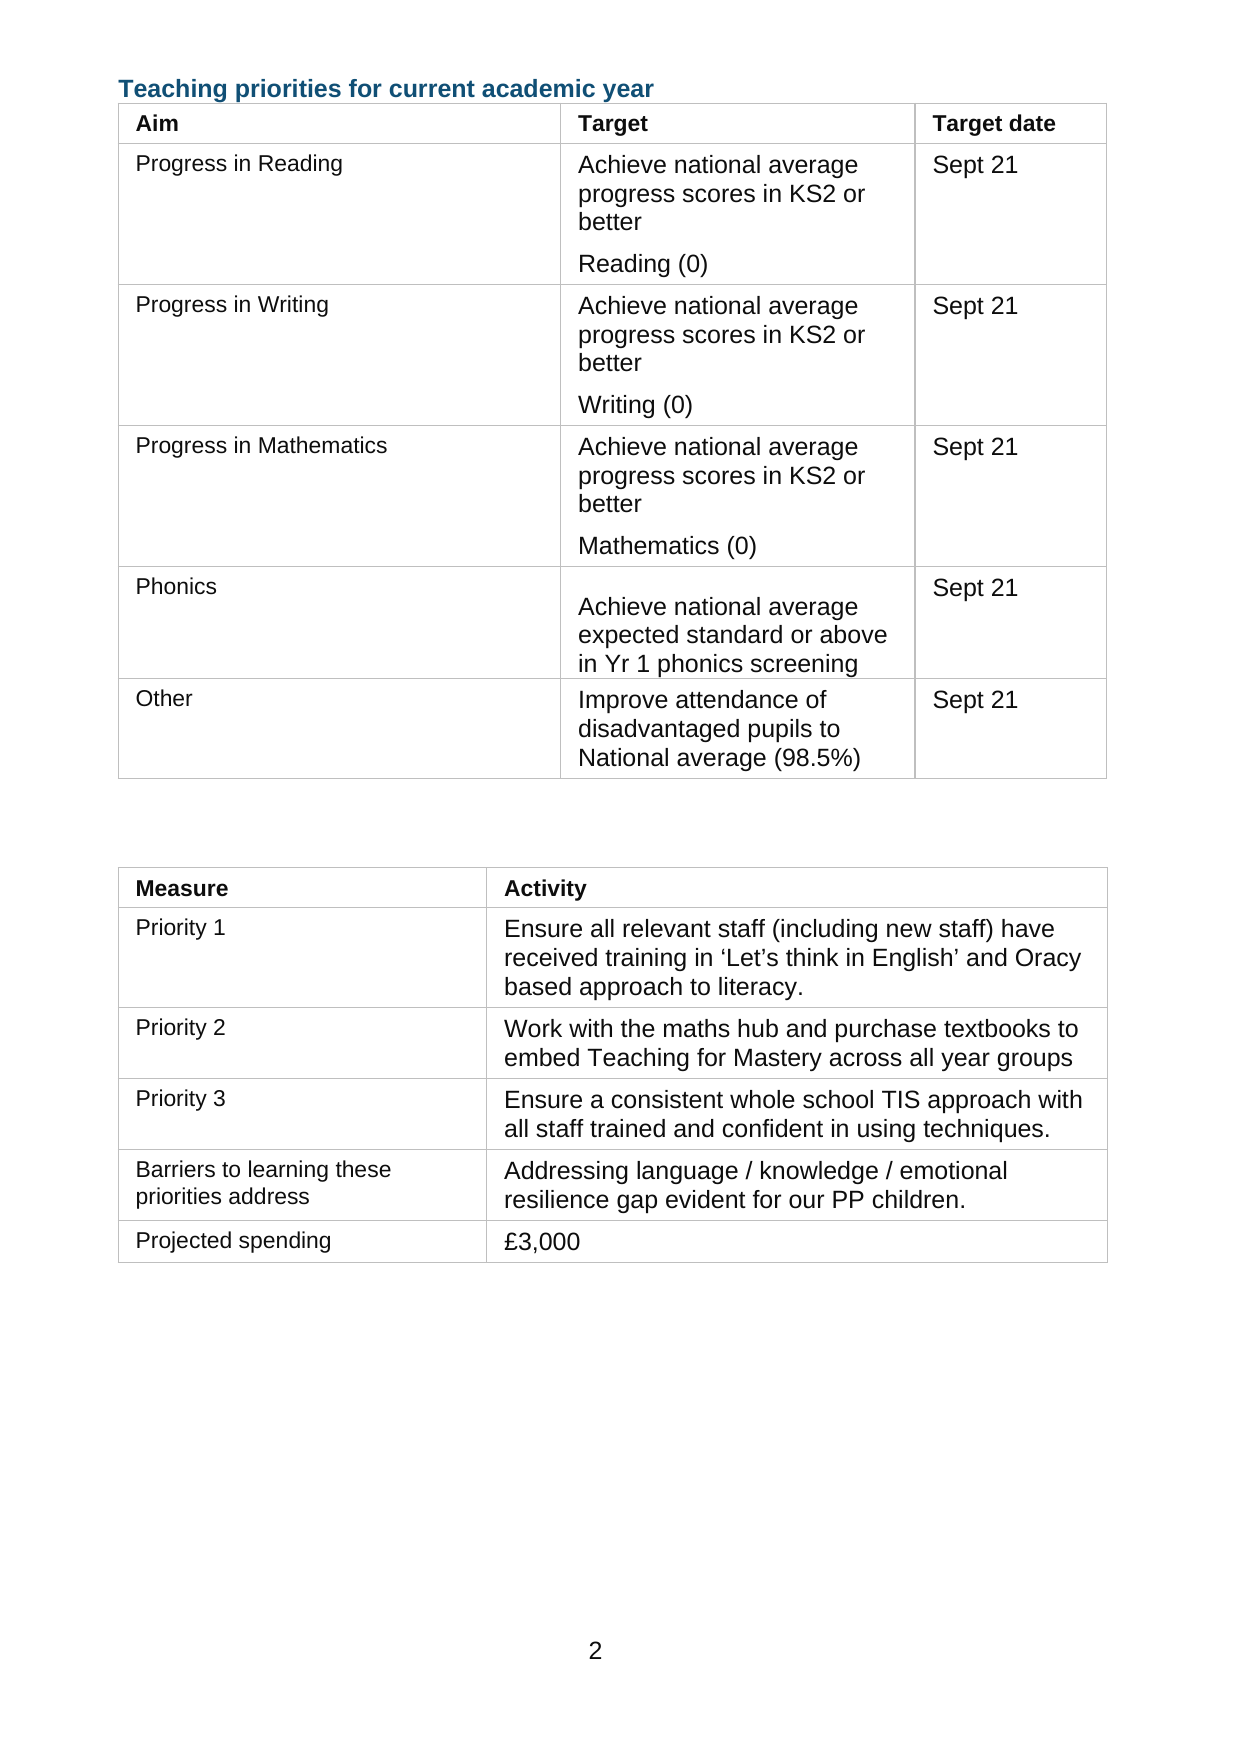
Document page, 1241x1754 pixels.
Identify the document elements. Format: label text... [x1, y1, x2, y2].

table_cell Achieve national average progress scores in KS2 or better Reading (0) [561, 144, 914, 283]
table_cell Progress in Writing [119, 285, 560, 424]
table_cell Sept 21 [916, 567, 1106, 678]
table_header Target [561, 104, 914, 142]
table_cell Ensure all relevant staff (including new staff) have received training in ‘Let’s think in English’ and Oracy based approach to literacy. [487, 908, 1107, 1007]
table_header Measure [119, 868, 486, 907]
table_cell Priority 3 [119, 1079, 486, 1149]
table_header Activity [487, 868, 1107, 907]
table_cell Projected spending [119, 1221, 486, 1262]
table_cell Priority 2 [119, 1008, 486, 1078]
subtitle Teaching priorities for current academic year [118, 74, 1107, 103]
table_cell Progress in Mathematics [119, 426, 560, 566]
table_cell Sept 21 [916, 285, 1106, 424]
table_cell Barriers to learning these priorities address [119, 1150, 486, 1220]
table_cell Phonics [119, 567, 560, 678]
table_cell Achieve national average expected standard or above in Yr 1 phonics screening [561, 567, 914, 678]
table_cell Improve attendance of disadvantaged pupils to National average (98.5%) [561, 679, 914, 778]
table_cell Work with the maths hub and purchase textbooks to embed Teaching for Mastery across all year groups [487, 1008, 1107, 1078]
table_cell Sept 21 [916, 679, 1106, 778]
table_cell Progress in Reading [119, 144, 560, 283]
table_cell Ensure a consistent whole school TIS approach with all staff trained and confident in using techniques. [487, 1079, 1107, 1149]
table_cell £3,000 [487, 1221, 1107, 1262]
table_cell Priority 1 [119, 908, 486, 1007]
table_cell Sept 21 [916, 144, 1106, 283]
table_cell Achieve national average progress scores in KS2 or better Writing (0) [561, 285, 914, 424]
table_cell Other [119, 679, 560, 778]
table_header Aim [119, 104, 560, 142]
table_cell Sept 21 [916, 426, 1106, 566]
table_header Target date [916, 104, 1106, 142]
table_cell Addressing language / knowledge / emotional resilience gap evident for our PP children. [487, 1150, 1107, 1220]
table_cell Achieve national average progress scores in KS2 or better Mathematics (0) [561, 426, 914, 566]
